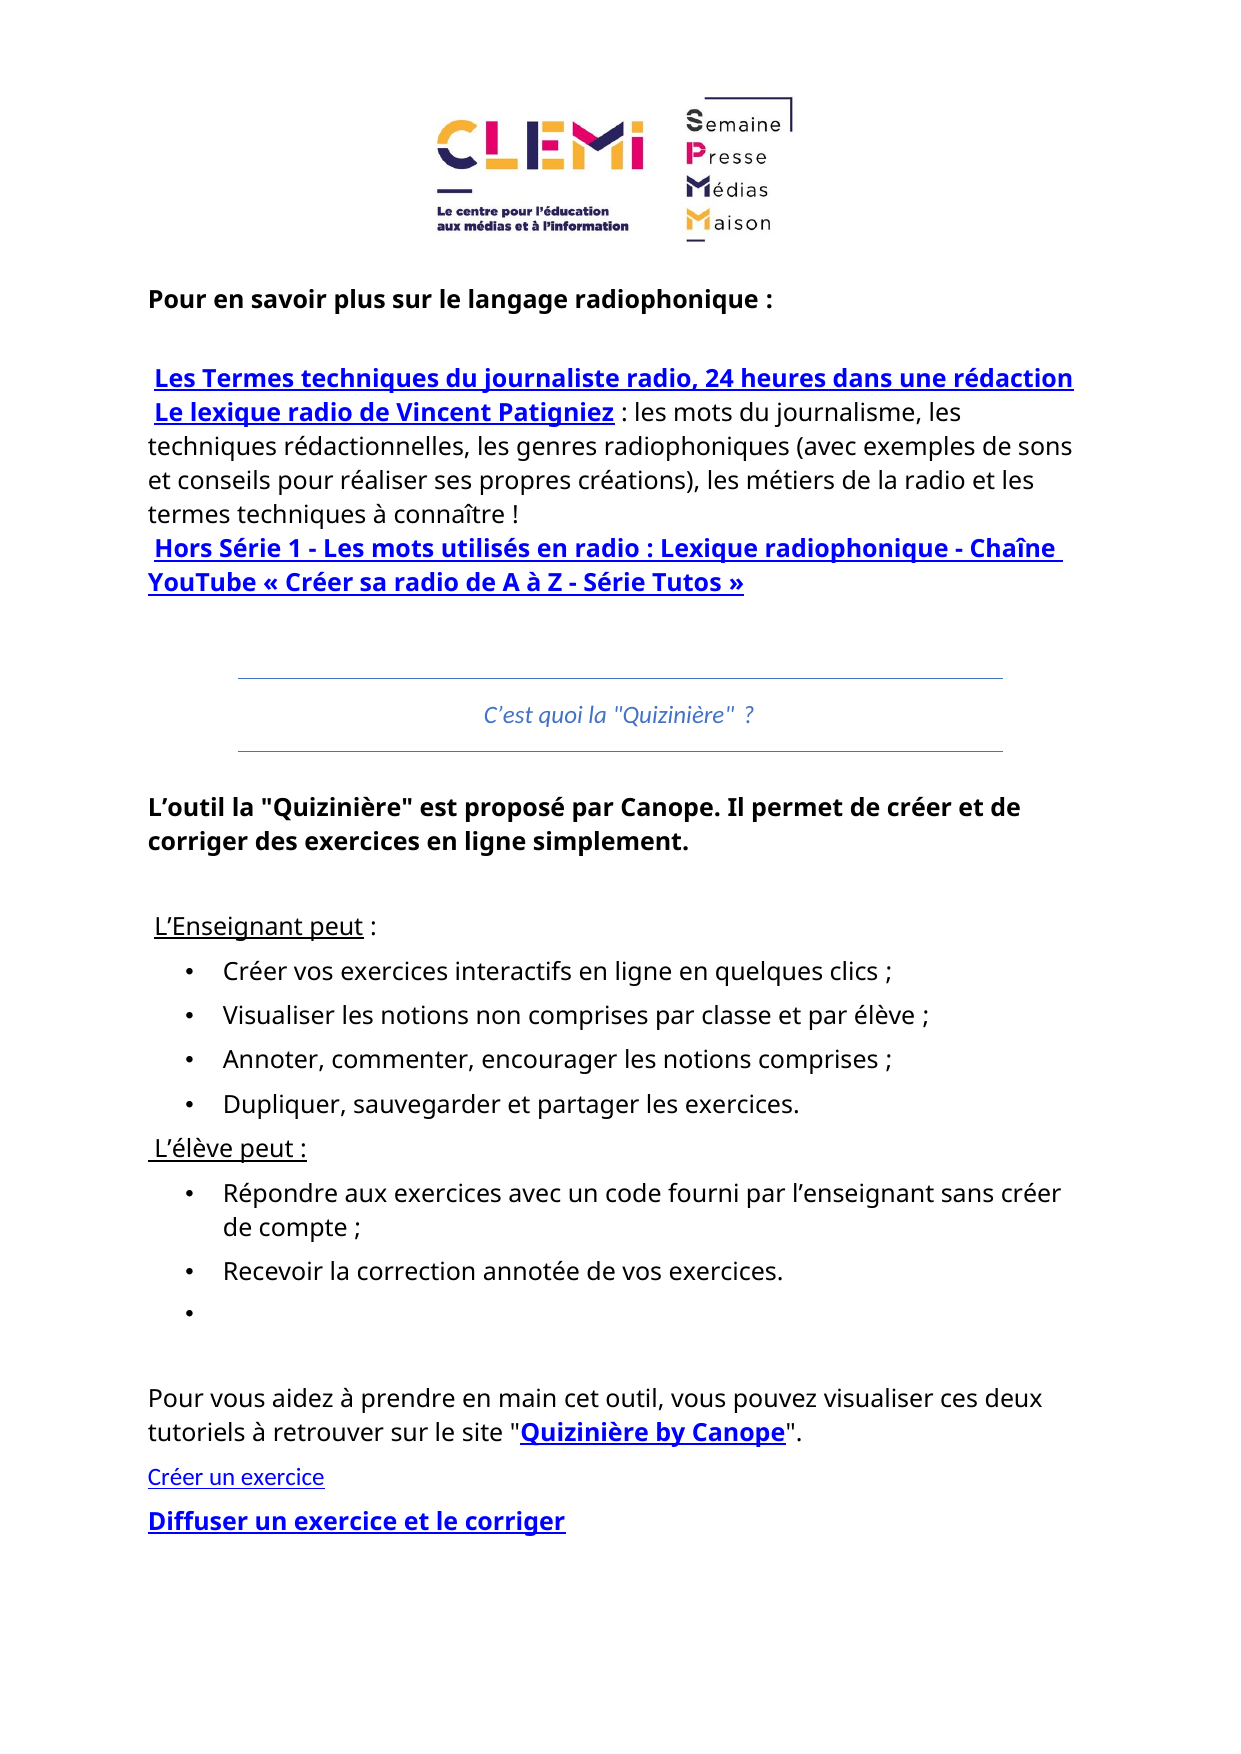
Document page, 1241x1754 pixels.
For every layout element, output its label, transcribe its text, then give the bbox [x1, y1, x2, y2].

text L’Enseignant peut : [148, 909, 1093, 943]
list Recevoir la correction annotée de vos exercices. [185, 1254, 1093, 1288]
list Répondre aux exercices avec un code fourni par l’enseignant sans créer de compte ; [185, 1176, 1093, 1244]
text C’est quoi la "Quizinière" ? [238, 679, 1003, 751]
list Visualiser les notions non comprises par classe et par élève ; [185, 998, 1093, 1032]
text Les Termes techniques du journaliste radio, 24 heures dans une rédaction Le lexique radio de Vincent Patigniez : les mots du journalisme, les techniques rédactionnelles, les genres radiophoniques (avec exemples de sons et conseils pour réaliser ses propres créations), les métiers de la radio et les termes techniques à connaître ! Hors Série 1 - Les mots utilisés en radio : Lexique radiophonique - Chaîne YouTube « Créer sa radio de A à Z - Série Tutos » [148, 326, 1093, 599]
list Annoter, commenter, encourager les notions comprises ; [185, 1042, 1093, 1076]
list Dupliquer, sauvegarder et partager les exercices. [185, 1087, 1093, 1121]
text Pour vous aidez à prendre en main cet outil, vous pouvez visualiser ces deux tutoriels à retrouver sur le site "Quizinière by Canope". [148, 1380, 1093, 1448]
picture [283, 73, 957, 246]
text Pour en savoir plus sur le langage radiophonique : [148, 282, 1093, 316]
text L’outil la "Quizinière" est proposé par Canope. Il permet de créer et de corriger des exercices en ligne simplement. [148, 789, 1093, 857]
text Diffuser un exercice et le corriger [148, 1503, 1093, 1537]
list Créer vos exercices interactifs en ligne en quelques clics ; [185, 953, 1093, 987]
text Créer un exercice [148, 1459, 1093, 1493]
text L’élève peut : [148, 1131, 1093, 1165]
